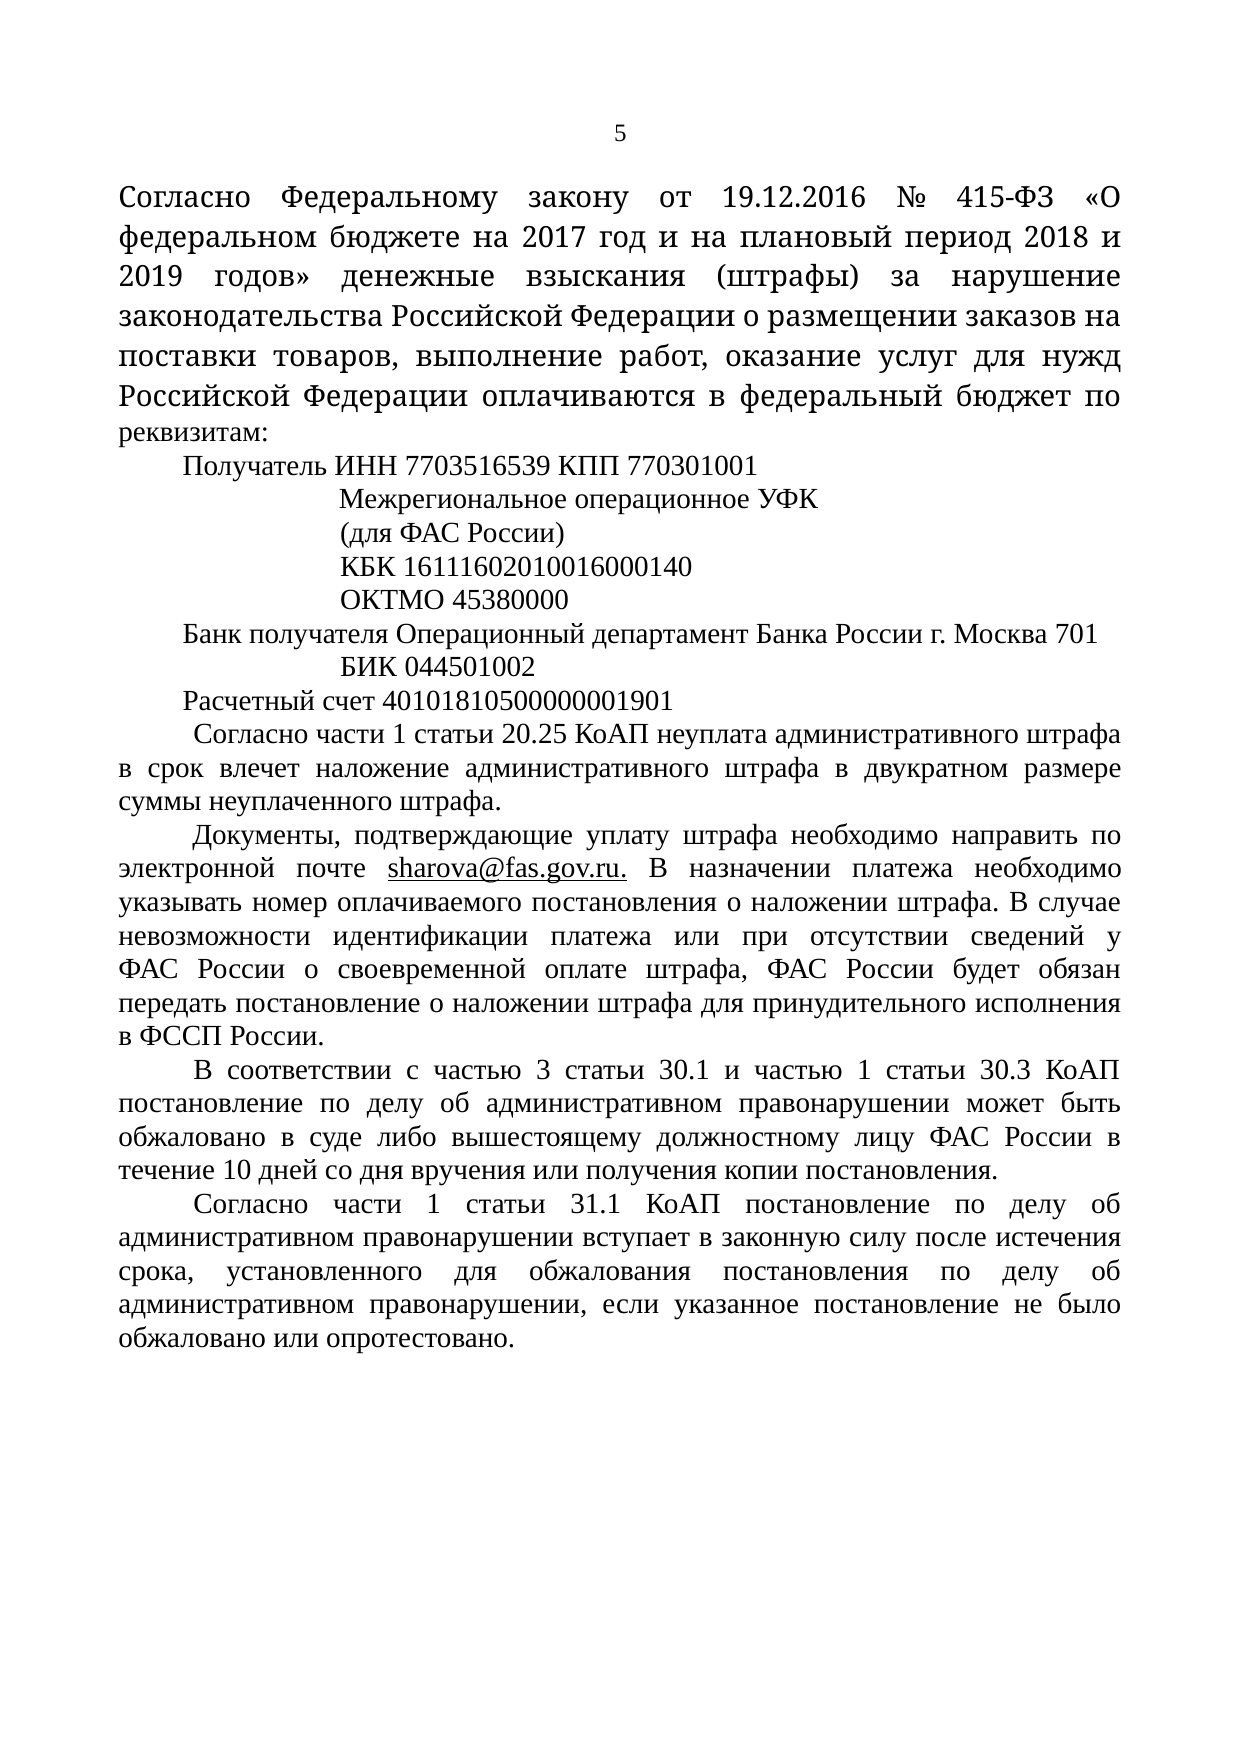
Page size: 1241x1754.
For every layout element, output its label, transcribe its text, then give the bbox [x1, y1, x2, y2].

text Согласно части 1 статьи 20.25 КоАП неуплата административного штрафа в срок влечет наложение административного штрафа в двукратном размере суммы неуплаченного штрафа. [118, 716, 1122, 817]
text Банк получателя Операционный департамент Банка России г. Москва 701 [118, 616, 1122, 649]
text БИК 044501002 [118, 649, 1122, 683]
text Документы, подтверждающие уплату штрафа необходимо направить по электронной почте sharova@fas.gov.ru. В назначении платежа необходимо указывать номер оплачиваемого постановления о наложении штрафа. В случае невозможности идентификации платежа или при отсутствии сведений у ФАС России о своевременной оплате штрафа, ФАС России будет обязан передать постановление о наложении штрафа для принудительного исполнения в ФССП России. [118, 817, 1122, 1052]
text В соответствии с частью 3 статьи 30.1 и частью 1 статьи 30.3 КоАП постановление по делу об административном правонарушении может быть обжаловано в суде либо вышестоящему должностному лицу ФАС России в течение 10 дней со дня вручения или получения копии постановления. [118, 1052, 1122, 1186]
text (для ФАС России) [118, 515, 1122, 549]
text Расчетный счет 40101810500000001901 [118, 683, 1122, 716]
text Согласно Федеральному закону от 19.12.2016 № 415-ФЗ «О федеральном бюджете на 2017 год и на плановый период 2018 и 2019 годов» денежные взыскания (штрафы) за нарушение законодательства Российской Федерации о размещении заказов на поставки товаров, выполнение работ, оказание услуг для нужд Российской Федерации оплачиваются в федеральный бюджет по реквизитам: [118, 176, 1122, 448]
text Получатель ИНН 7703516539 КПП 770301001 [118, 448, 1122, 482]
text ОКТМО 45380000 [118, 582, 1122, 616]
text КБК 16111602010016000140 [118, 549, 1122, 582]
text Межрегиональное операционное УФК [118, 482, 1122, 515]
text Согласно части 1 статьи 31.1 КоАП постановление по делу об административном правонарушении вступает в законную силу после истечения срока, установленного для обжалования постановления по делу об административном правонарушении, если указанное постановление не было обжаловано или опротестовано. [118, 1186, 1122, 1354]
